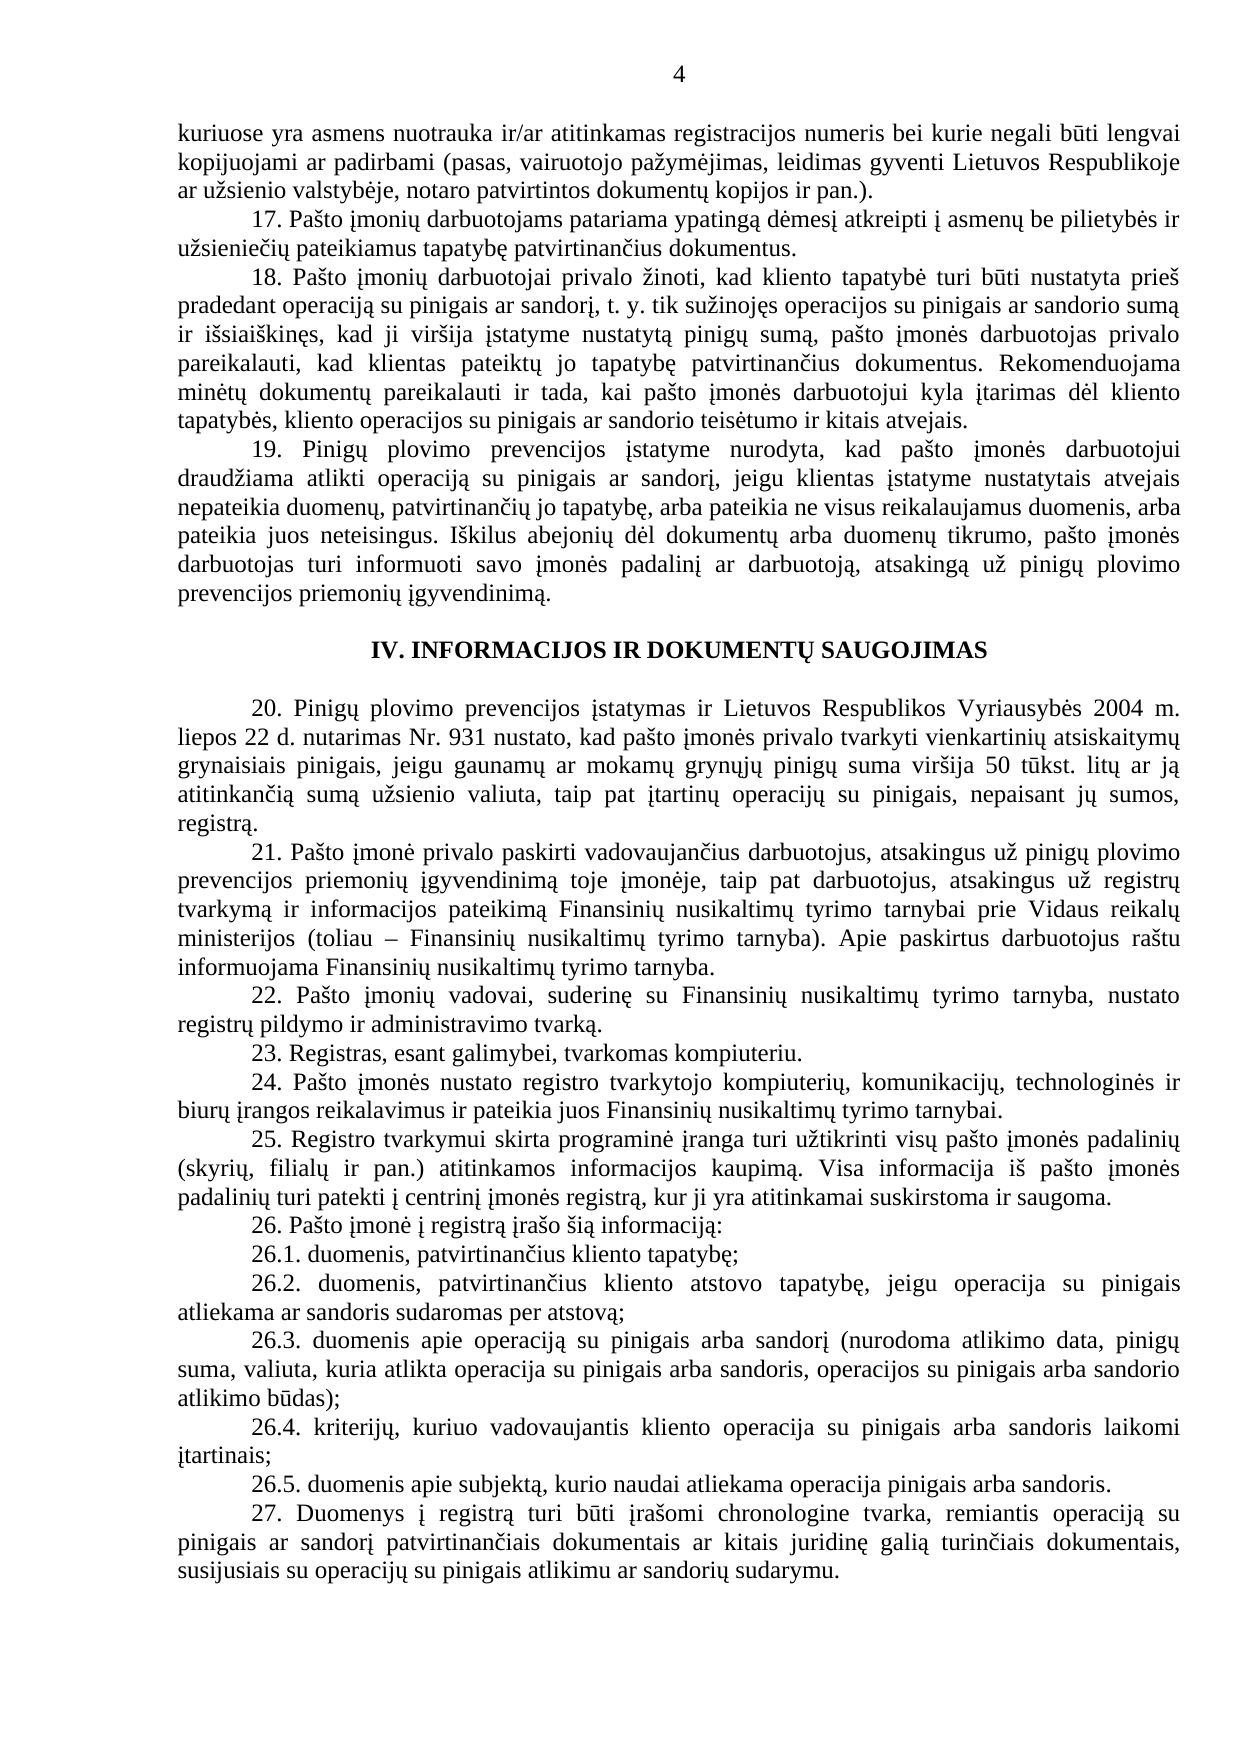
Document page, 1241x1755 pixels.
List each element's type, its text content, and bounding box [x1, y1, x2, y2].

text 26.4. kriterijų, kuriuo vadovaujantis kliento operacija su pinigais arba sandoris laikomi įtartinais; [177, 1412, 1181, 1469]
text 17. Pašto įmonių darbuotojams patariama ypatingą dėmesį atkreipti į asmenų be pilietybės ir užsieniečių pateikiamus tapatybę patvirtinančius dokumentus. [177, 204, 1181, 262]
text 18. Pašto įmonių darbuotojai privalo žinoti, kad kliento tapatybė turi būti nustatyta prieš pradedant operaciją su pinigais ar sandorį, t. y. tik sužinojęs operacijos su pinigais ar sandorio sumą ir išsiaiškinęs, kad ji viršija įstatyme nustatytą pinigų sumą, pašto įmonės darbuotojas privalo pareikalauti, kad klientas pateiktų jo tapatybę patvirtinančius dokumentus. Rekomenduojama minėtų dokumentų pareikalauti ir tada, kai pašto įmonės darbuotojui kyla įtarimas dėl kliento tapatybės, kliento operacijos su pinigais ar sandorio teisėtumo ir kitais atvejais. [177, 262, 1181, 434]
text 26. Pašto įmonė į registrą įrašo šią informaciją: [177, 1211, 1181, 1239]
text 26.2. duomenis, patvirtinančius kliento atstovo tapatybę, jeigu operacija su pinigais atliekama ar sandoris sudaromas per atstovą; [177, 1268, 1181, 1326]
text 25. Registro tvarkymui skirta programinė įranga turi užtikrinti visų pašto įmonės padalinių (skyrių, filialų ir pan.) atitinkamos informacijos kaupimą. Visa informacija iš pašto įmonės padalinių turi patekti į centrinį įmonės registrą, kur ji yra atitinkamai suskirstoma ir saugoma. [177, 1124, 1181, 1211]
text 24. Pašto įmonės nustato registro tvarkytojo kompiuterių, komunikacijų, technologinės ir biurų įrangos reikalavimus ir pateikia juos Finansinių nusikaltimų tyrimo tarnybai. [177, 1067, 1181, 1124]
text 27. Duomenys į registrą turi būti įrašomi chronologine tvarka, remiantis operaciją su pinigais ar sandorį patvirtinančiais dokumentais ar kitais juridinę galią turinčiais dokumentais, susijusiais su operacijų su pinigais atlikimu ar sandorių sudarymu. [177, 1498, 1181, 1584]
text 21. Pašto įmonė privalo paskirti vadovaujančius darbuotojus, atsakingus už pinigų plovimo prevencijos priemonių įgyvendinimą toje įmonėje, taip pat darbuotojus, atsakingus už registrų tvarkymą ir informacijos pateikimą Finansinių nusikaltimų tyrimo tarnybai prie Vidaus reikalų ministerijos (toliau – Finansinių nusikaltimų tyrimo tarnyba). Apie paskirtus darbuotojus raštu informuojama Finansinių nusikaltimų tyrimo tarnyba. [177, 837, 1181, 981]
text IV. Informacijos ir dokumentų saugojimas [177, 636, 1181, 664]
text 20. Pinigų plovimo prevencijos įstatymas ir Lietuvos Respublikos Vyriausybės 2004 m. liepos 22 d. nutarimas Nr. 931 nustato, kad pašto įmonės privalo tvarkyti vienkartinių atsiskaitymų grynaisiais pinigais, jeigu gaunamų ar mokamų grynųjų pinigų suma viršija 50 tūkst. litų ar ją atitinkančią sumą užsienio valiuta, taip pat įtartinų operacijų su pinigais, nepaisant jų sumos, registrą. [177, 693, 1181, 837]
text kuriuose yra asmens nuotrauka ir/ar atitinkamas registracijos numeris bei kurie negali būti lengvai kopijuojami ar padirbami (pasas, vairuotojo pažymėjimas, leidimas gyventi Lietuvos Respublikoje ar užsienio valstybėje, notaro patvirtintos dokumentų kopijos ir pan.). [177, 118, 1181, 204]
text 22. Pašto įmonių vadovai, suderinę su Finansinių nusikaltimų tyrimo tarnyba, nustato registrų pildymo ir administravimo tvarką. [177, 981, 1181, 1038]
text 26.1. duomenis, patvirtinančius kliento tapatybę; [177, 1239, 1181, 1268]
text 23. Registras, esant galimybei, tvarkomas kompiuteriu. [177, 1038, 1181, 1067]
text 19. Pinigų plovimo prevencijos įstatyme nurodyta, kad pašto įmonės darbuotojui draudžiama atlikti operaciją su pinigais ar sandorį, jeigu klientas įstatyme nustatytais atvejais nepateikia duomenų, patvirtinančių jo tapatybę, arba pateikia ne visus reikalaujamus duomenis, arba pateikia juos neteisingus. Iškilus abejonių dėl dokumentų arba duomenų tikrumo, pašto įmonės darbuotojas turi informuoti savo įmonės padalinį ar darbuotoją, atsakingą už pinigų plovimo prevencijos priemonių įgyvendinimą. [177, 434, 1181, 607]
text 26.5. duomenis apie subjektą, kurio naudai atliekama operacija pinigais arba sandoris. [177, 1469, 1181, 1498]
text 26.3. duomenis apie operaciją su pinigais arba sandorį (nurodoma atlikimo data, pinigų suma, valiuta, kuria atlikta operacija su pinigais arba sandoris, operacijos su pinigais arba sandorio atlikimo būdas); [177, 1326, 1181, 1412]
